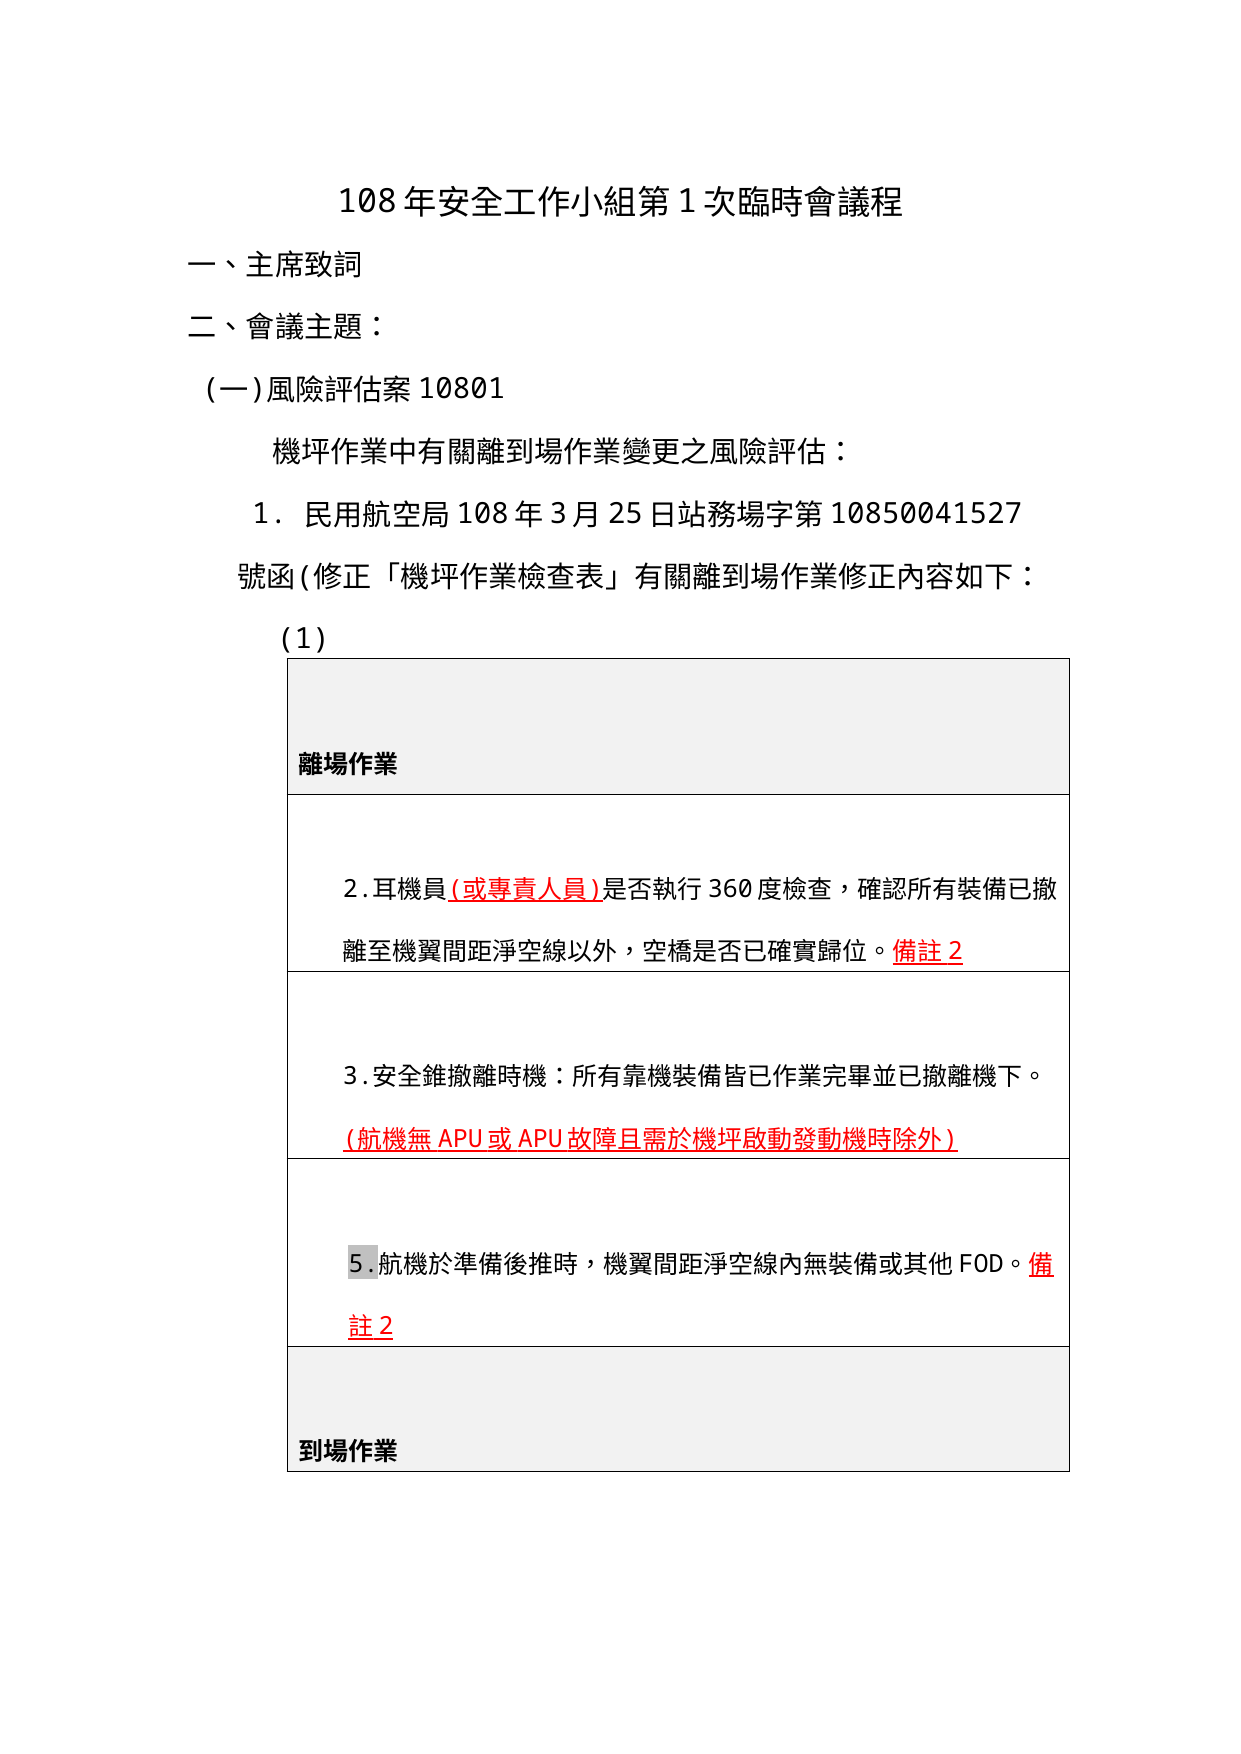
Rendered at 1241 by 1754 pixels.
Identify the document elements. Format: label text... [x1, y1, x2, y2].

text 機坪作業中有關離到場作業變更之風險評估： [187, 408, 1053, 471]
text 1. 民用航空局108年3月25日站務場字第10850041527號函(修正「機坪作業檢查表」有關離到場作業修正內容如下： [237, 471, 1053, 596]
table_cell 5.航機於準備後推時，機翼間距淨空線內無裝備或其他FOD。備註2 [288, 1159, 1069, 1346]
text (一)風險評估案10801 [187, 346, 1053, 408]
table_header 離場作業 [288, 659, 1069, 794]
table_cell 3.安全錐撤離時機：所有靠機裝備皆已作業完畢並已撤離機下。(航機無APU或APU故障且需於機坪啟動發動機時除外) [288, 972, 1069, 1158]
table_cell 2.耳機員(或專責人員)是否執行360度檢查，確認所有裝備已撤離至機翼間距淨空線以外，空橋是否已確實歸位。備註2 [288, 795, 1069, 971]
text 一、主席致詞 [187, 221, 1053, 283]
text (1) [262, 596, 1053, 658]
text 二、會議主題： [187, 283, 1053, 346]
table_cell 到場作業 [288, 1347, 1069, 1471]
text 108年安全工作小組第1次臨時會議程 [187, 158, 1053, 221]
